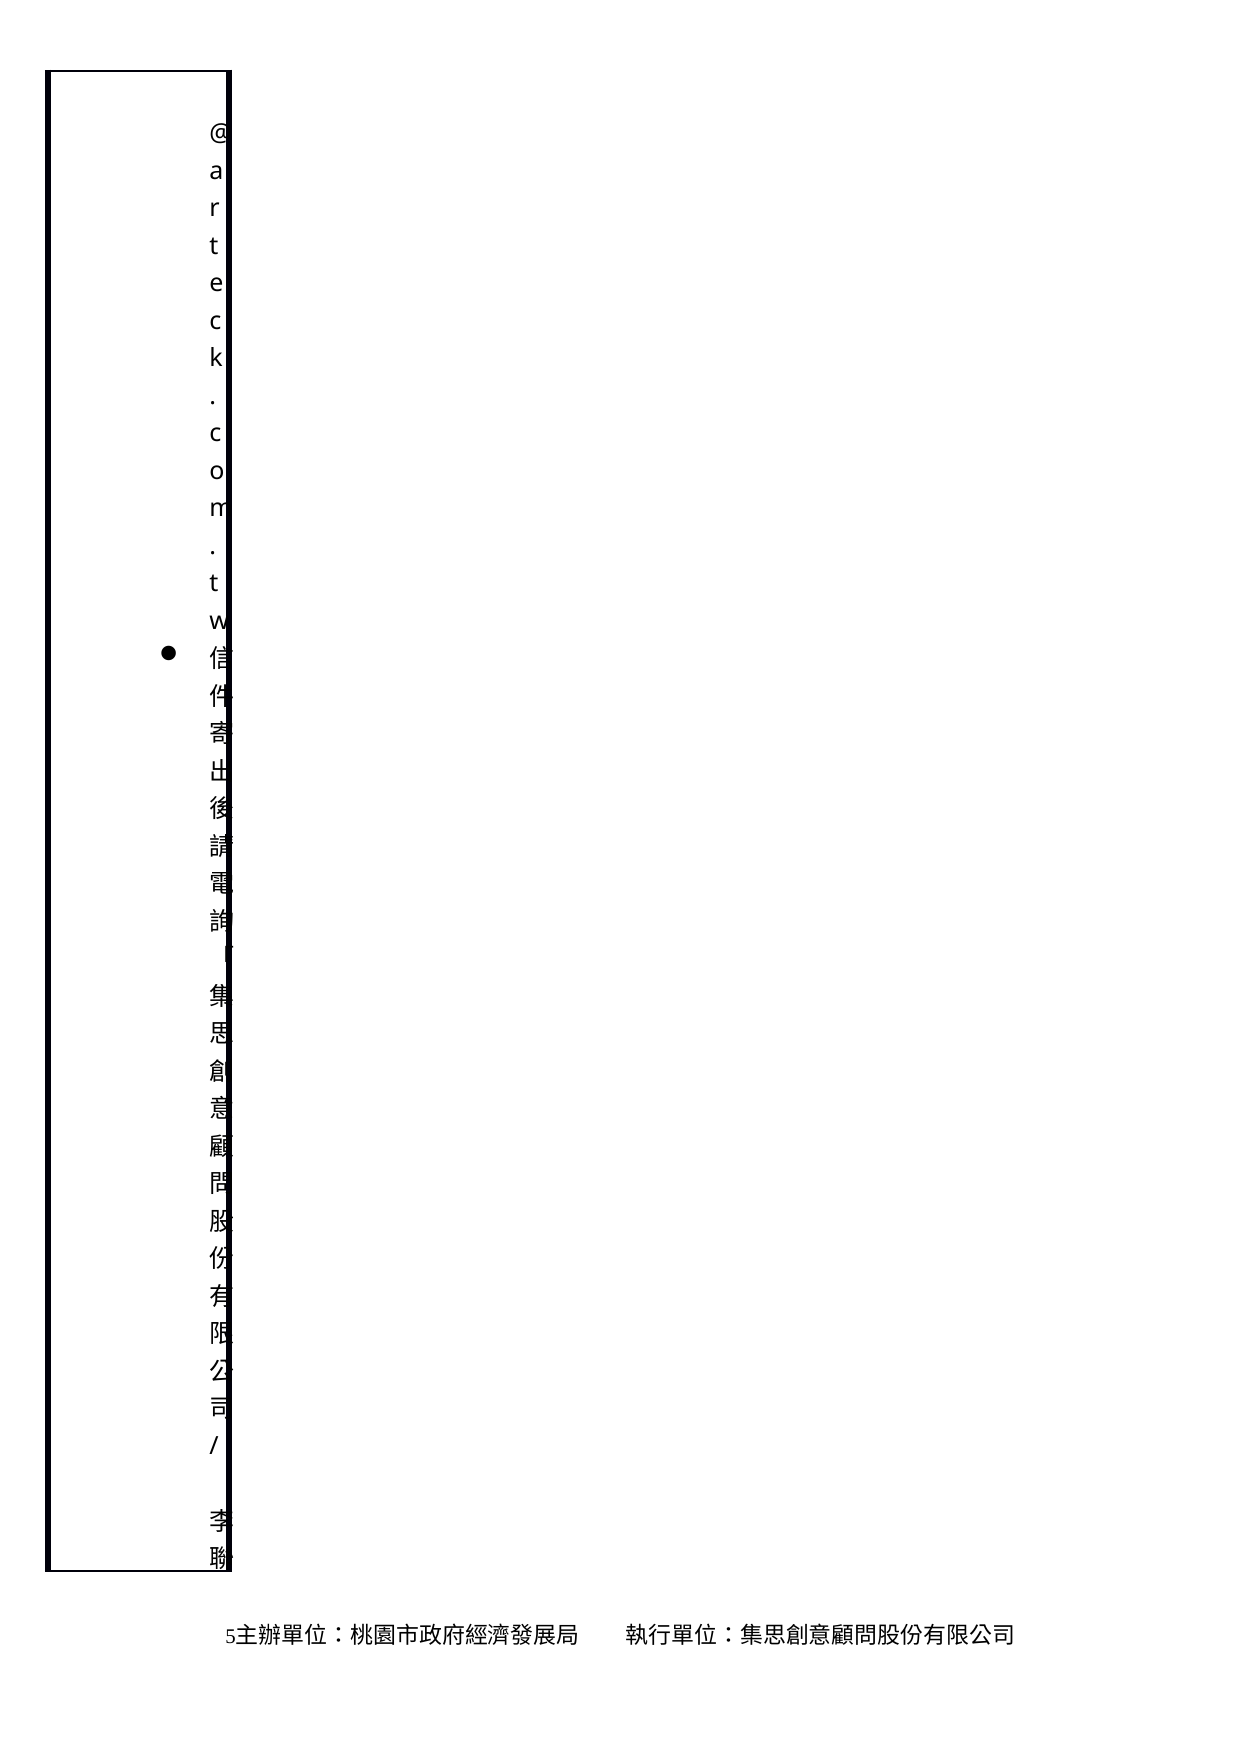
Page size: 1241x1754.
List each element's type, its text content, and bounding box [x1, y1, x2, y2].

table_cell 三、本表填妥後請依序完成以下兩項程序，始為報名完成。（請自行影印留存，逾期視同放棄報名） 110年9月30日前Email參展報名表電子檔案與產品圖檔 主旨請標明「2021桃園婦幼商品展參展報名表」 Mail信箱：hua@arteck.com.tw 信件寄出後請電詢「集思創意顧問股份有限公司/ 李聯誼 先生or馮香樺 小姐」確認資料收取無誤 電話：(02)8797-7333轉108、113（週一至週五09：00-18：00） 110年9月30日前將參展報名表用印大小章正本寄出 郵寄地址：台北市內湖區堤頂大道二段407巷20弄35號7樓 收件人：集思創意顧問股份有限公司/李聯誼 先生or馮香樺 小姐 收 [51, 72, 226, 1569]
